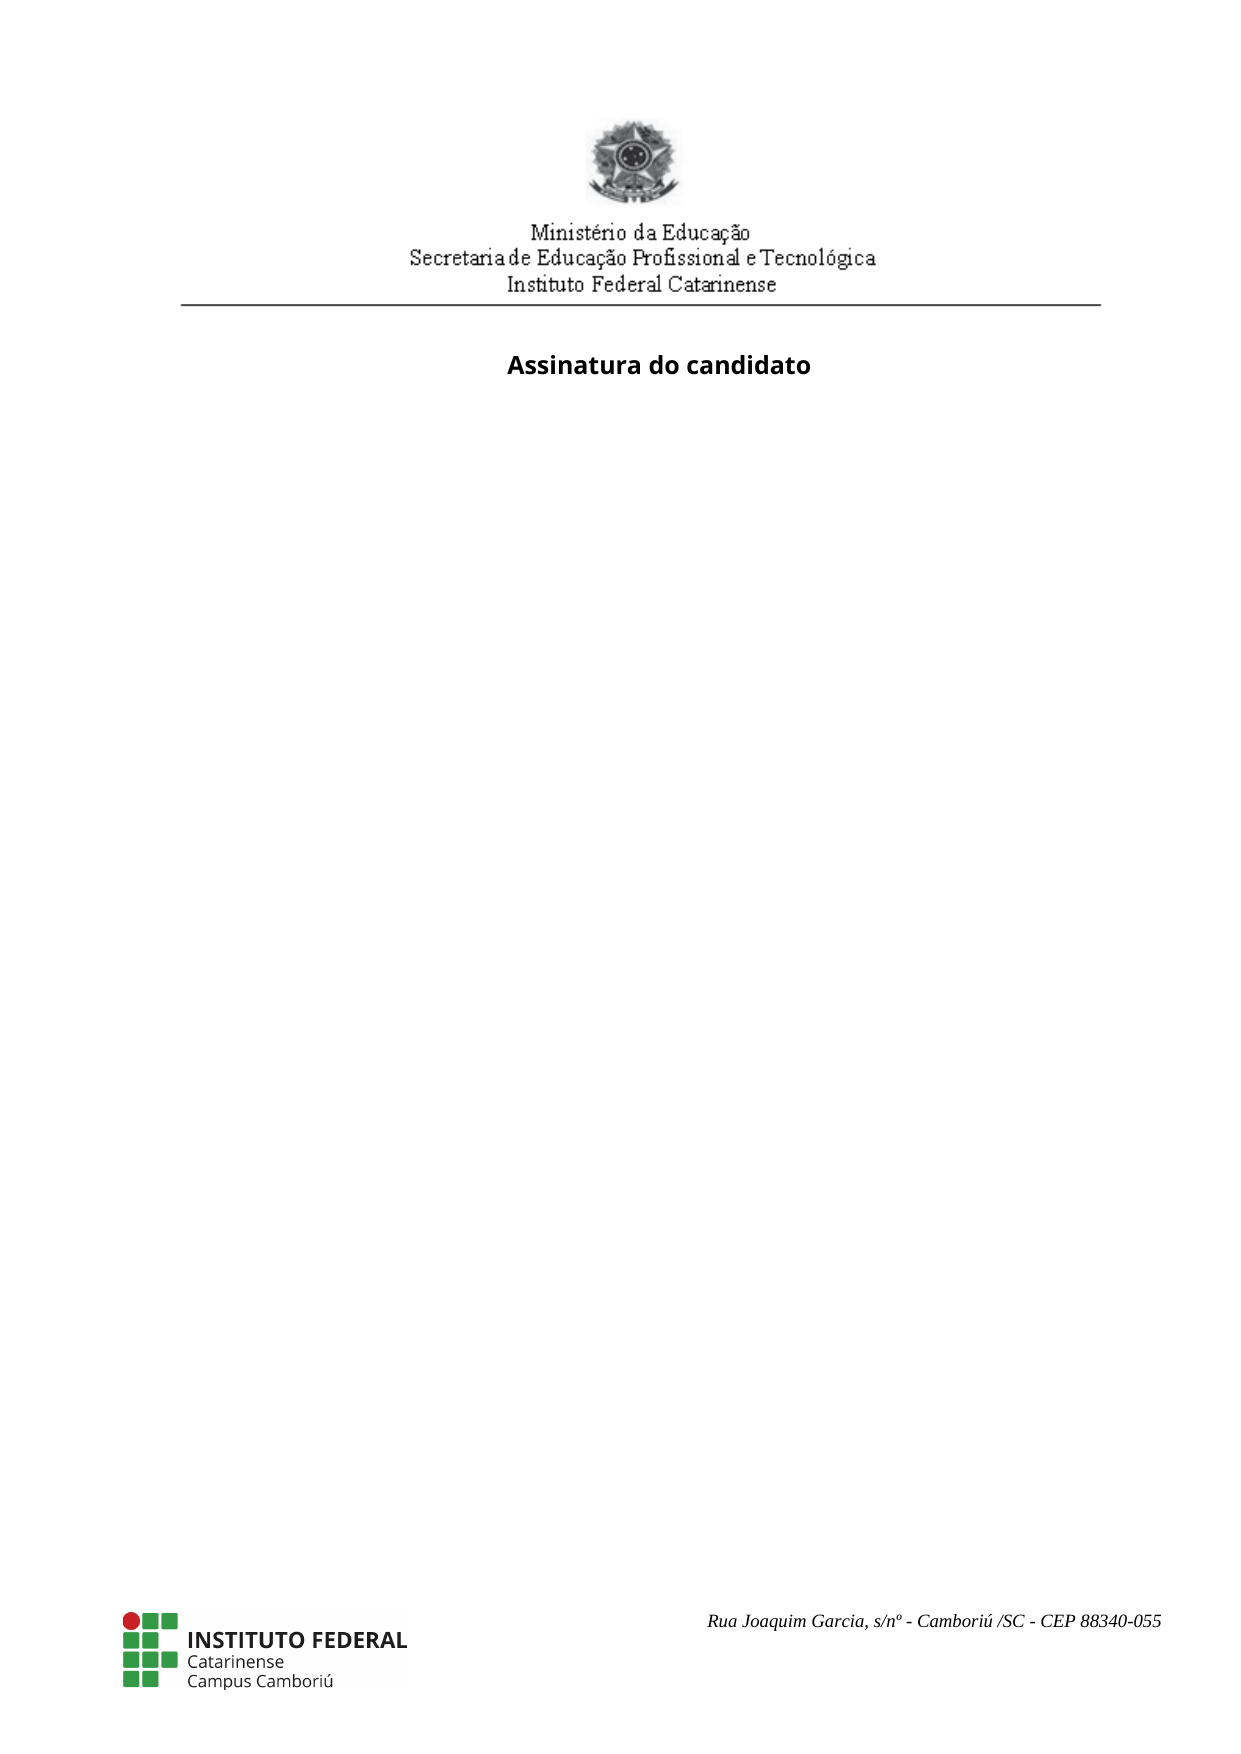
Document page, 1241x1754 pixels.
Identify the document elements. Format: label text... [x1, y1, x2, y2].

text Assinatura do candidato [162, 347, 1156, 382]
picture [122, 1610, 408, 1690]
picture [176, 118, 1106, 314]
